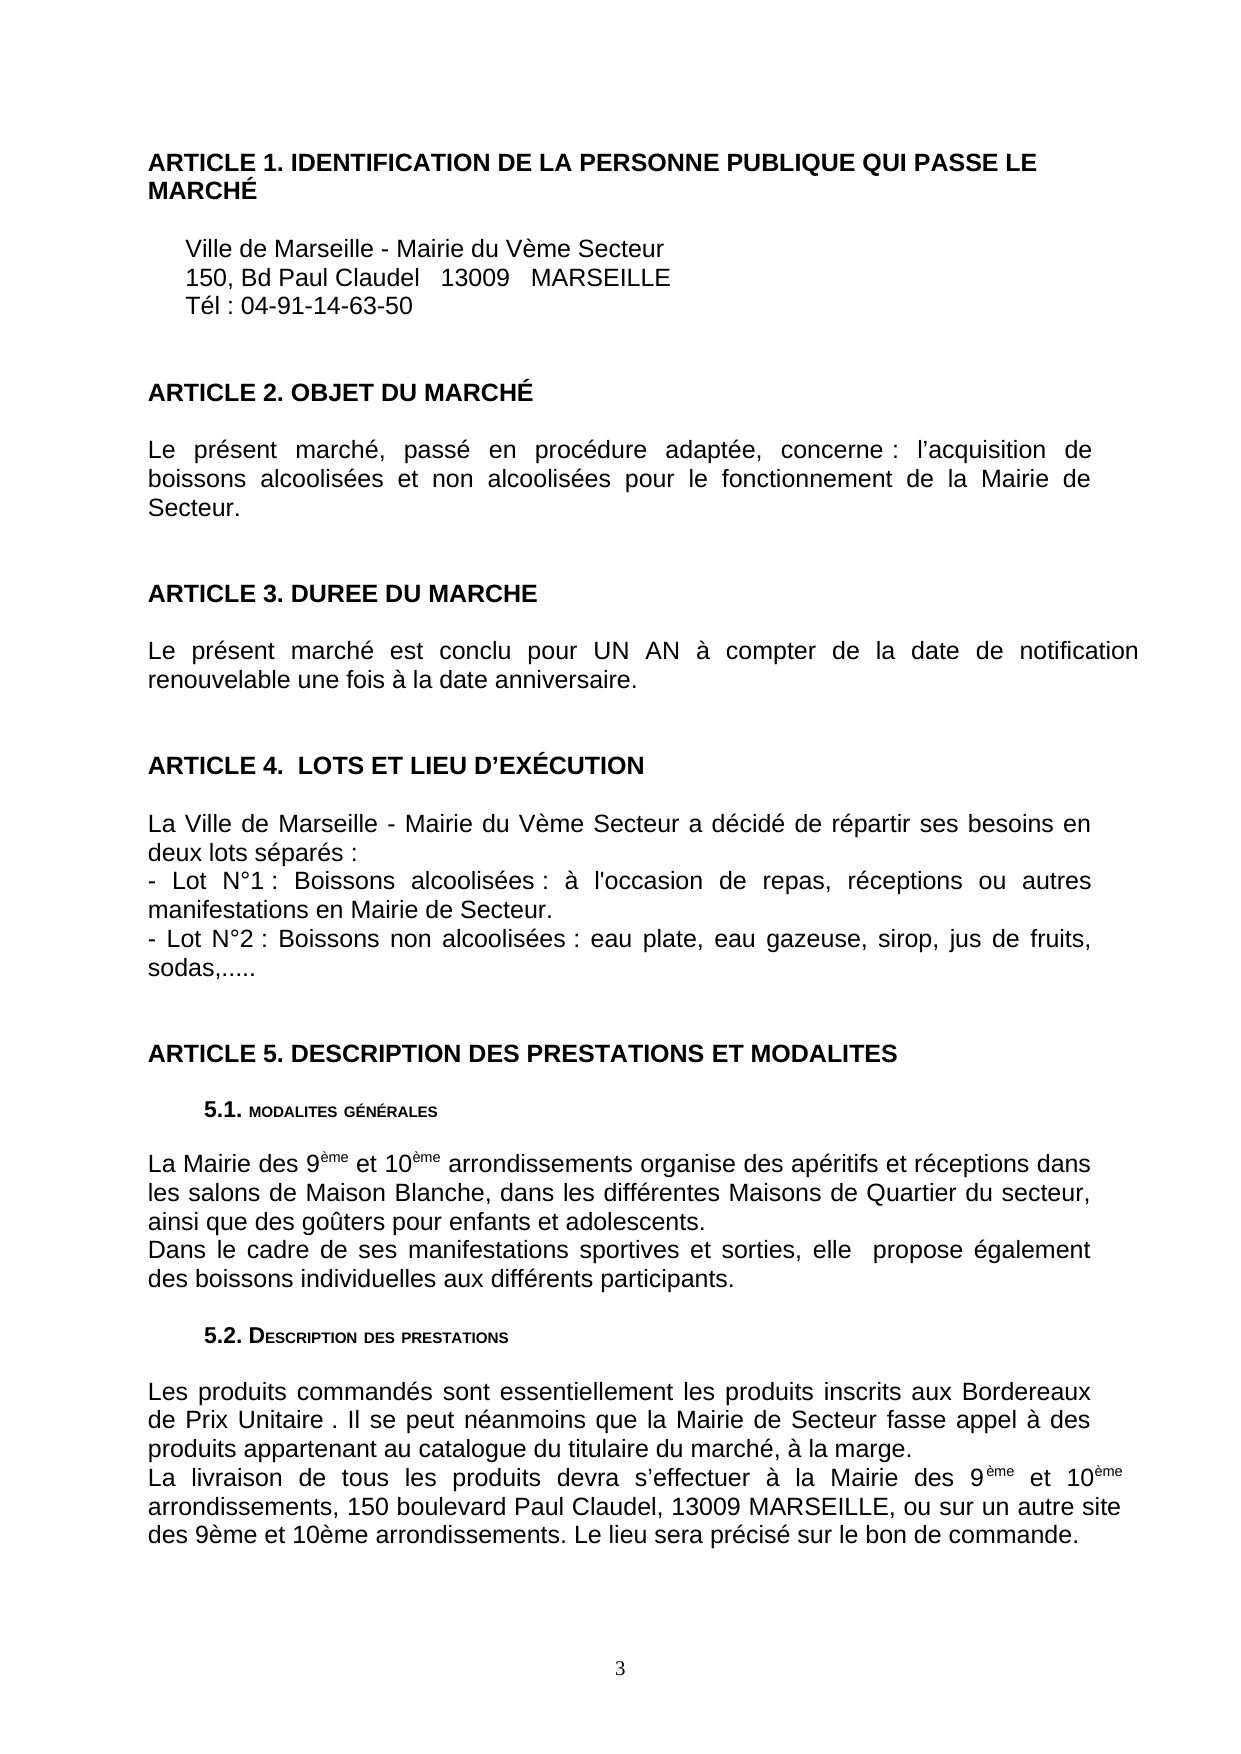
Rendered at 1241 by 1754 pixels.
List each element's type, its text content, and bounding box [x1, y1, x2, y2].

subtitle ARTICLE 4. Lots et Lieu d’exécution [148, 751, 1093, 780]
text Le présent marché, passé en procédure adaptée, concerne : l’acquisition de boissons alcoolisées et non alcoolisées pour le fonctionnement de la Mairie de Secteur. [148, 435, 1093, 521]
text Tél : 04-91-14-63-50 [185, 291, 1093, 320]
subtitle 5.2. Description des prestations [148, 1322, 1093, 1348]
text - Lot N°1 : Boissons alcoolisées : à l'occasion de repas, réceptions ou autres manifestations en Mairie de Secteur. [148, 866, 1093, 924]
text Ville de Marseille - Mairie du Vème Secteur [185, 234, 1093, 263]
text La livraison de tous les produits devra s’effectuer à la Mairie des 9ème et 10ème arrondissements, 150 boulevard Paul Claudel, 13009 MARSEILLE, ou sur un autre site des 9ème et 10ème arrondissements. Le lieu sera précisé sur le bon de commande. [148, 1463, 1123, 1549]
text - Lot N°2 : Boissons non alcoolisées : eau plate, eau gazeuse, sirop, jus de fruits, sodas,..... [148, 924, 1093, 981]
text La Mairie des 9ème et 10ème arrondissements organise des apéritifs et réceptions dans les salons de Maison Blanche, dans les différentes Maisons de Quartier du secteur, ainsi que des goûters pour enfants et adolescents. [148, 1149, 1093, 1235]
text Le présent marché est conclu pour UN AN à compter de la date de notification renouvelable une fois à la date anniversaire. [148, 636, 1141, 694]
text La Ville de Marseille - Mairie du Vème Secteur a décidé de répartir ses besoins en deux lots séparés : [148, 809, 1093, 866]
text 150, Bd Paul Claudel 13009 MARSEILLE [185, 263, 1093, 291]
subtitle ARTICLE 1. Identification de la personne publique qui passe le marché [148, 148, 1093, 205]
subtitle 5.1. modalites générales [148, 1096, 1093, 1123]
subtitle ARTICLE 3. DUREE DU MARCHE [148, 579, 1093, 608]
subtitle ARTICLE 5. DESCRIPTION DES PRESTATIONS et modalites [148, 1039, 1093, 1068]
text Les produits commandés sont essentiellement les produits inscrits aux Bordereaux de Prix Unitaire . Il se peut néanmoins que la Mairie de Secteur fasse appel à des produits appartenant au catalogue du titulaire du marché, à la marge. [148, 1377, 1093, 1463]
text Dans le cadre de ses manifestations sportives et sorties, elle propose également des boissons individuelles aux différents participants. [148, 1235, 1093, 1293]
subtitle ARTICLE 2. Objet du marché [148, 378, 1093, 406]
